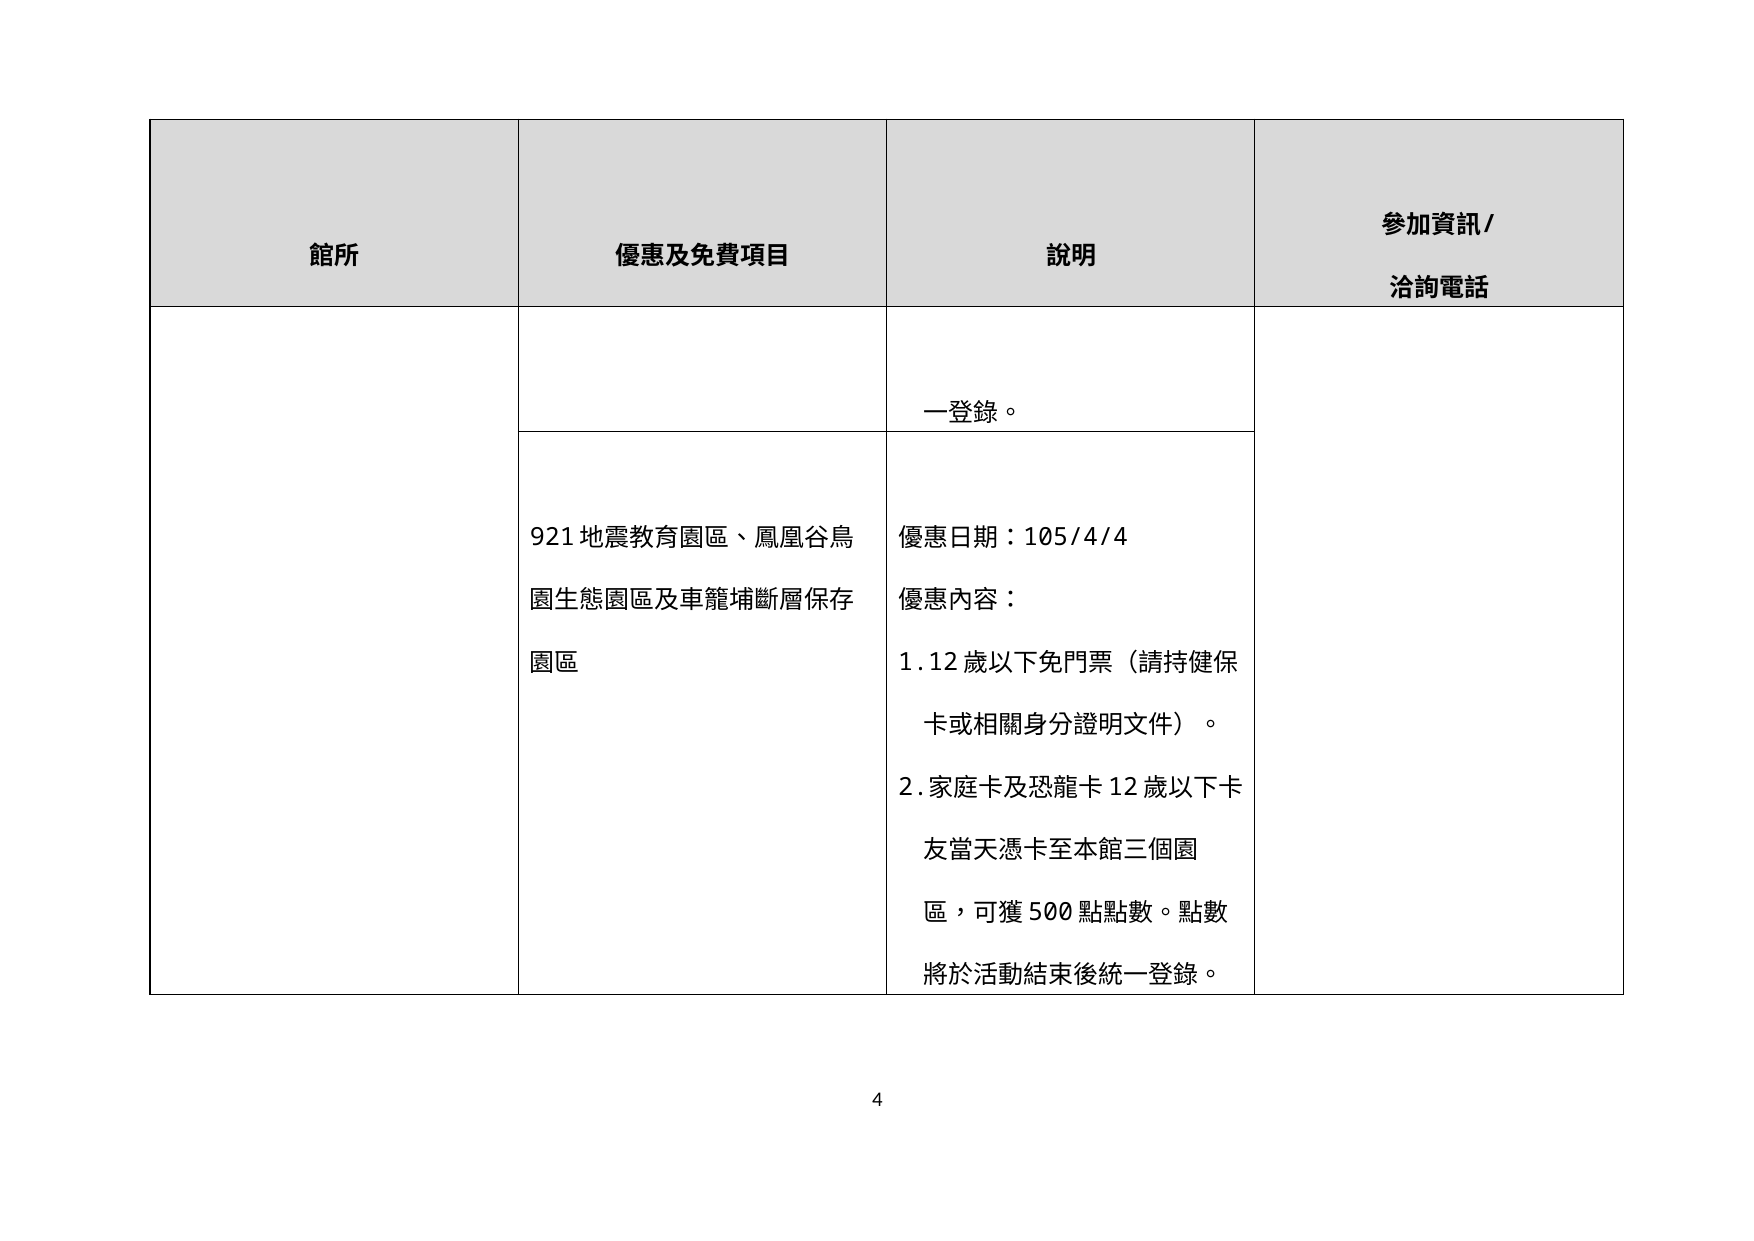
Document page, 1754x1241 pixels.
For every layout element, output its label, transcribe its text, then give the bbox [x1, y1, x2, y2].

table_cell 921地震教育園區、鳳凰谷鳥園生態園區及車籠埔斷層保存園區 [519, 432, 886, 993]
table_cell [519, 307, 886, 431]
table_header 優惠及免費項目 [519, 120, 886, 306]
table_cell [151, 307, 518, 993]
table_cell 優惠日期：105/4/4 優惠內容： 1.12歲以下免門票（請持健保卡或相關身分證明文件）。 2.家庭卡及恐龍卡12歲以下卡友當天憑卡至本館三個園區，可獲500點點數。點數將於活動結束後統一登錄。 [887, 432, 1254, 993]
table_header 說明 [887, 120, 1254, 306]
table_cell 一登錄。 [887, 307, 1254, 431]
table_cell [1255, 307, 1623, 993]
table_header 參加資訊/ 洽詢電話 [1255, 120, 1623, 306]
table_header 館所 [151, 120, 518, 306]
